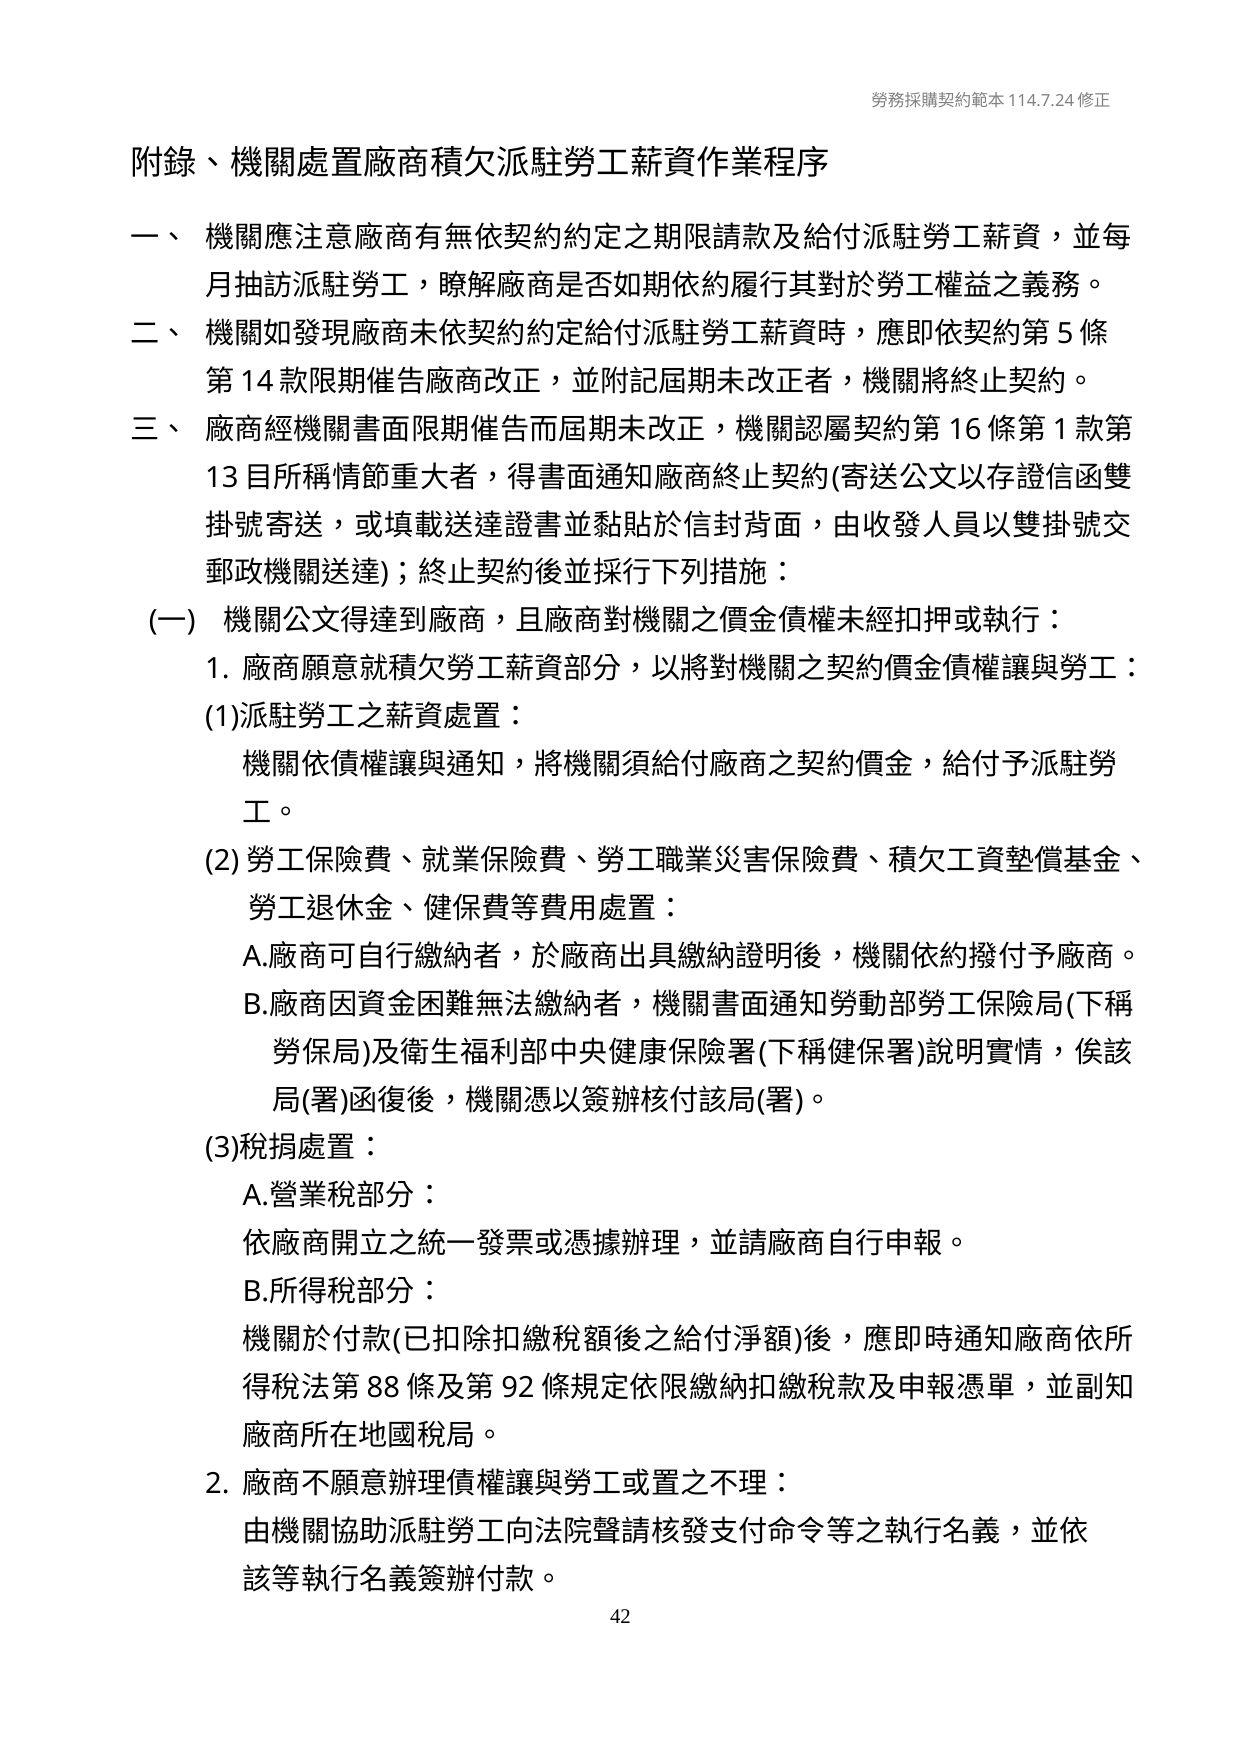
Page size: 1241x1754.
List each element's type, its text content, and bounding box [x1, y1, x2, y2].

text 機關於付款(已扣除扣繳稅額後之給付淨額)後，應即時通知廠商依所得稅法第88條及第92條規定依限繳納扣繳稅款及申報憑單，並副知廠商所在地國稅局。 [242, 1311, 1134, 1455]
text 由機關協助派駐勞工向法院聲請核發支付命令等之執行名義，並依該等執行名義簽辦付款。 [242, 1503, 1110, 1599]
text (3)稅捐處置： [205, 1119, 1134, 1167]
text B.所得稅部分： [242, 1263, 1134, 1311]
text (1)派駐勞工之薪資處置： [205, 688, 1134, 736]
text B.廠商因資金困難無法繳納者，機關書面通知勞動部勞工保險局(下稱勞保局)及衛生福利部中央健康保險署(下稱健保署)說明實情，俟該局(署)函復後，機關憑以簽辦核付該局(署)。 [242, 976, 1134, 1119]
list 廠商經機關書面限期催告而屆期未改正，機關認屬契約第16條第1款第13目所稱情節重大者，得書面通知廠商終止契約(寄送公文以存證信函雙掛號寄送，或填載送達證書並黏貼於信封背面，由收發人員以雙掛號交郵政機關送達)；終止契約後並採行下列措施： [130, 401, 1134, 592]
list 機關應注意廠商有無依契約約定之期限請款及給付派駐勞工薪資，並每月抽訪派駐勞工，瞭解廠商是否如期依約履行其對於勞工權益之義務。 [130, 209, 1134, 305]
text 附錄、機關處置廠商積欠派駐勞工薪資作業程序 [130, 136, 1134, 184]
text A.營業稅部分： [242, 1167, 1134, 1215]
list 廠商不願意辦理債權讓與勞工或置之不理： [205, 1455, 1134, 1503]
list 機關如發現廠商未依契約約定給付派駐勞工薪資時，應即依契約第5條第14款限期催告廠商改正，並附記屆期未改正者，機關將終止契約。 [130, 305, 1134, 401]
list 機關公文得達到廠商，且廠商對機關之價金債權未經扣押或執行： [149, 592, 1134, 640]
text 依廠商開立之統一發票或憑據辦理，並請廠商自行申報。 [242, 1215, 1134, 1263]
list 廠商願意就積欠勞工薪資部分，以將對機關之契約價金債權讓與勞工： [205, 640, 1134, 688]
text 機關依債權讓與通知，將機關須給付廠商之契約價金，給付予派駐勞工。 [242, 736, 1134, 832]
text (2) 勞工保險費、就業保險費、勞工職業災害保險費、積欠工資墊償基金、勞工退休金、健保費等費用處置： [205, 832, 1134, 928]
text A.廠商可自行繳納者，於廠商出具繳納證明後，機關依約撥付予廠商。 [242, 928, 1134, 976]
